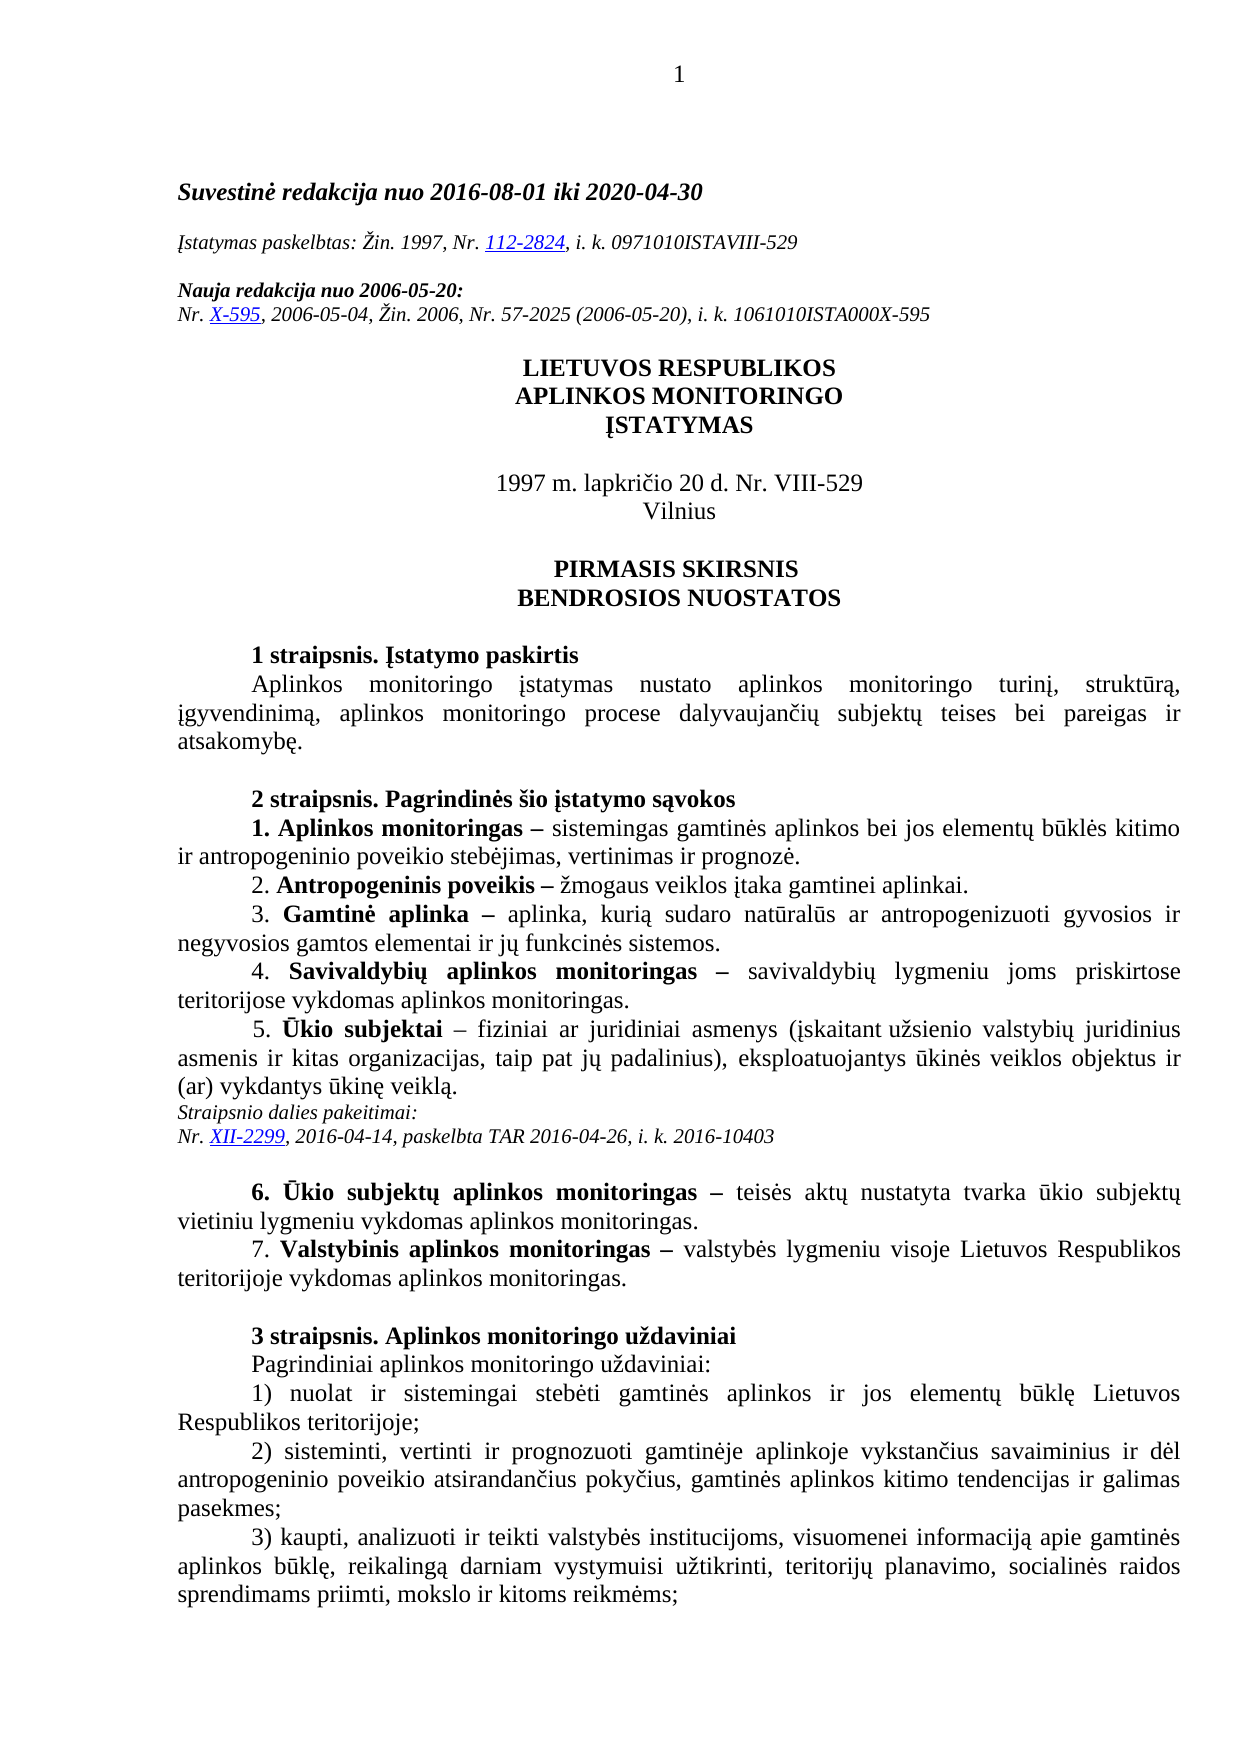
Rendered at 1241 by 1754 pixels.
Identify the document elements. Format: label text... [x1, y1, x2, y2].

text Vilnius [177, 496, 1181, 525]
text LIETUVOS RESPUBLIKOS APLINKOS MONITORINGO ĮSTATYMAS [177, 353, 1181, 439]
text Aplinkos monitoringo įstatymas nustato aplinkos monitoringo turinį, struktūrą, įgyvendinimą, aplinkos monitoringo procese dalyvaujančių subjektų teises bei pareigas ir atsakomybę. [177, 669, 1181, 755]
text 3. Gamtinė aplinka – aplinka, kurią sudaro natūralūs ar antropogenizuoti gyvosios ir negyvosios gamtos elementai ir jų funkcinės sistemos. [177, 899, 1181, 956]
text PIRMASIS SKIRSNIS [177, 554, 1181, 583]
text Nr. X-595, 2006-05-04, Žin. 2006, Nr. 57-2025 (2006-05-20), i. k. 1061010ISTA000X-595 [177, 302, 1181, 326]
text 7. Valstybinis aplinkos monitoringas – valstybės lygmeniu visoje Lietuvos Respublikos teritorijoje vykdomas aplinkos monitoringas. [177, 1234, 1181, 1292]
text Nr. XII-2299, 2016-04-14, paskelbta TAR 2016-04-26, i. k. 2016-10403 [177, 1124, 1181, 1148]
text 3) kaupti, analizuoti ir teikti valstybės institucijoms, visuomenei informaciją apie gamtinės aplinkos būklę, reikalingą darniam vystymuisi užtikrinti, teritorijų planavimo, socialinės raidos sprendimams priimti, mokslo ir kitoms reikmėms; [177, 1522, 1181, 1608]
text 3 straipsnis. Aplinkos monitoringo uždaviniai [177, 1321, 1181, 1349]
text 6. Ūkio subjektų aplinkos monitoringas – teisės aktų nustatyta tvarka ūkio subjektų vietiniu lygmeniu vykdomas aplinkos monitoringas. [177, 1177, 1181, 1234]
text Nauja redakcija nuo 2006-05-20: [177, 278, 1181, 302]
text 5. Ūkio subjektai – fiziniai ar juridiniai asmenys (įskaitant užsienio valstybių juridinius asmenis ir kitas organizacijas, taip pat jų padalinius), eksploatuojantys ūkinės veiklos objektus ir (ar) vykdantys ūkinę veiklą. [177, 1014, 1181, 1100]
text BENDROSIOS NUOSTATOS [177, 583, 1181, 611]
text 2. Antropogeninis poveikis – žmogaus veiklos įtaka gamtinei aplinkai. [177, 870, 1181, 899]
text Suvestinė redakcija nuo 2016-08-01 iki 2020-04-30 [177, 177, 1181, 206]
text 1. Aplinkos monitoringas – sistemingas gamtinės aplinkos bei jos elementų būklės kitimo ir antropogeninio poveikio stebėjimas, vertinimas ir prognozė. [177, 813, 1181, 870]
text 1 straipsnis. Įstatymo paskirtis [177, 640, 1181, 669]
text 1997 m. lapkričio 20 d. Nr. VIII-529 [177, 468, 1181, 496]
text Pagrindiniai aplinkos monitoringo uždaviniai: [177, 1349, 1181, 1378]
text 4. Savivaldybių aplinkos monitoringas – savivaldybių lygmeniu joms priskirtose teritorijose vykdomas aplinkos monitoringas. [177, 956, 1181, 1014]
text Straipsnio dalies pakeitimai: [177, 1100, 1181, 1124]
text 2) sisteminti, vertinti ir prognozuoti gamtinėje aplinkoje vykstančius savaiminius ir dėl antropogeninio poveikio atsirandančius pokyčius, gamtinės aplinkos kitimo tendencijas ir galimas pasekmes; [177, 1436, 1181, 1522]
text 1) nuolat ir sistemingai stebėti gamtinės aplinkos ir jos elementų būklę Lietuvos Respublikos teritorijoje; [177, 1378, 1181, 1436]
text 2 straipsnis. Pagrindinės šio įstatymo sąvokos [177, 784, 1181, 813]
text Įstatymas paskelbtas: Žin. 1997, Nr. 112-2824, i. k. 0971010ISTAVIII-529 [177, 230, 1181, 254]
